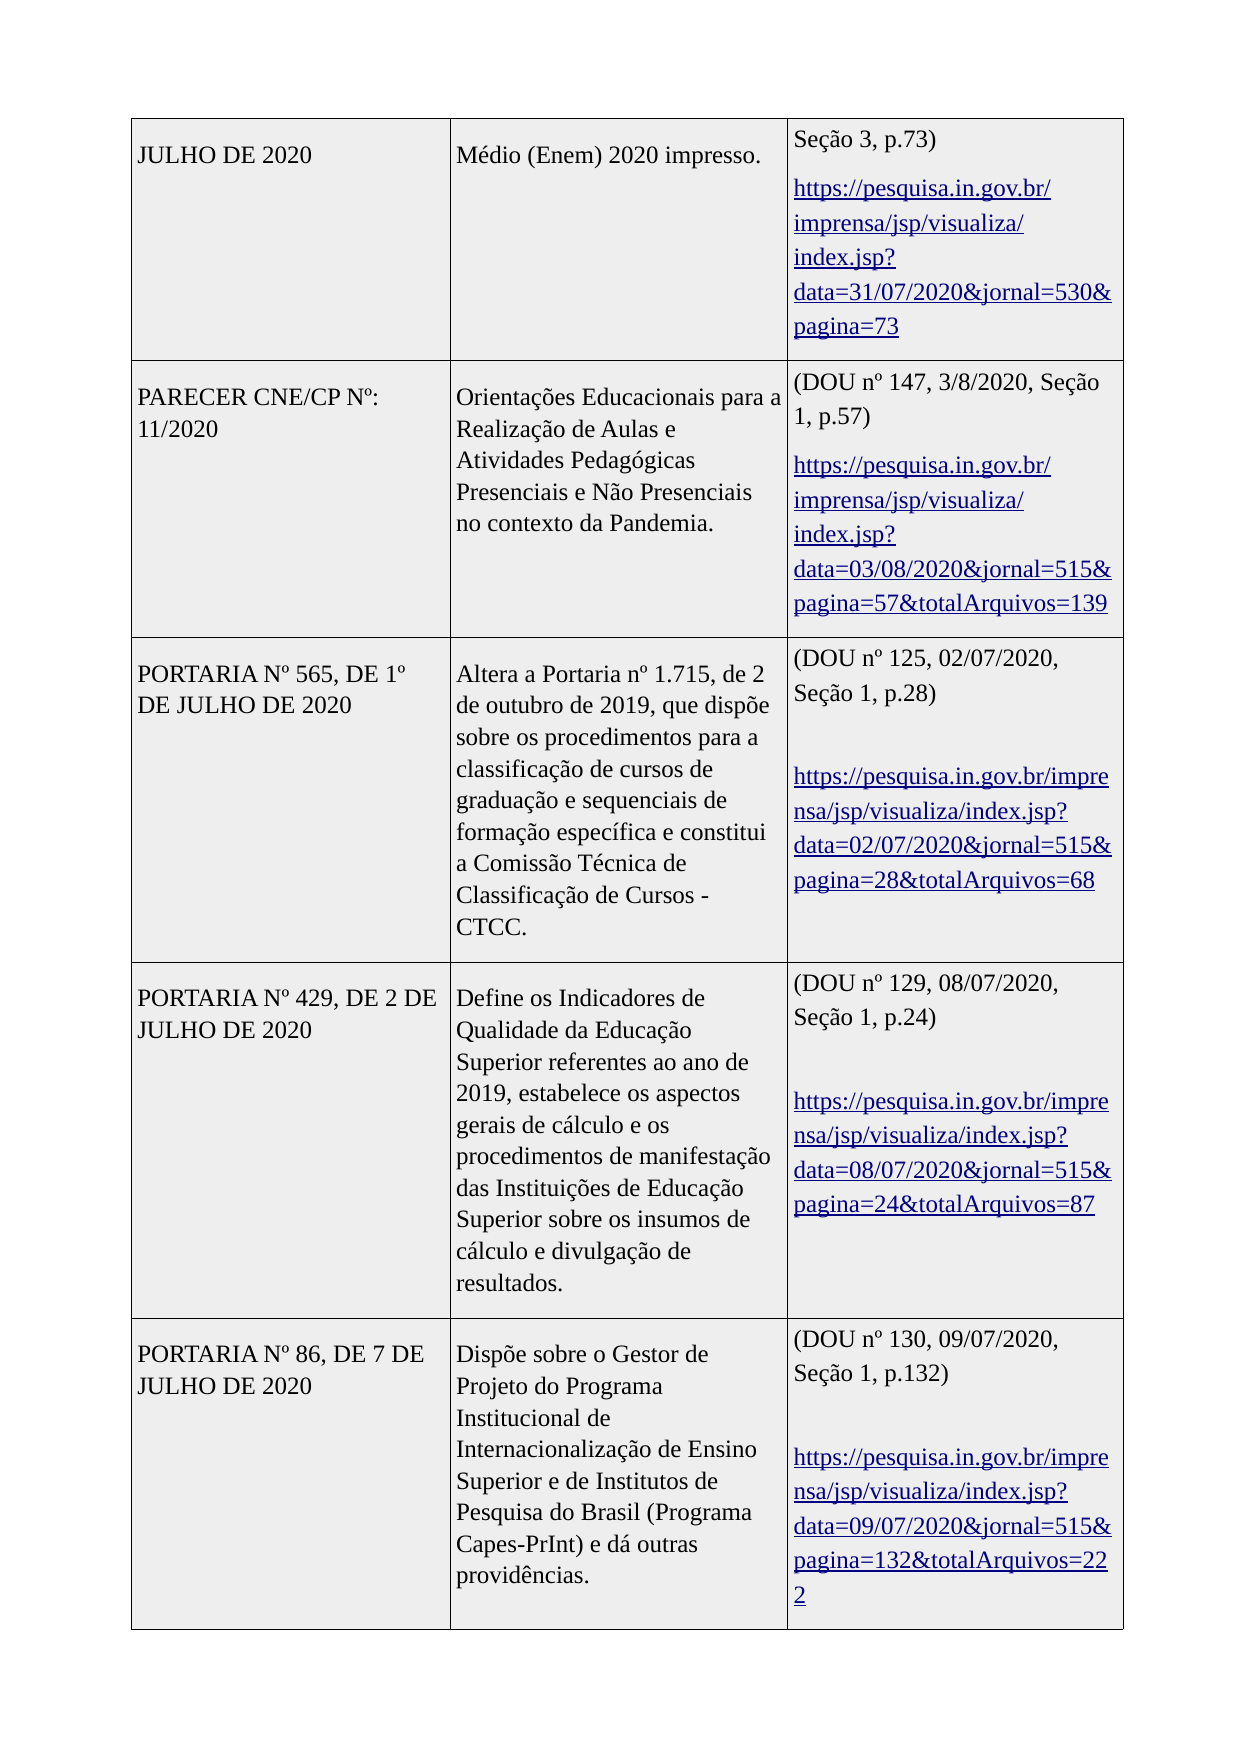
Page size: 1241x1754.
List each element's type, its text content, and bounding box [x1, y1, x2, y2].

table_cell Define os Indicadores de Qualidade da Educação Superior referentes ao ano de 2019, estabelece os aspectos gerais de cálculo e os procedimentos de manifestação das Instituições de Educação Superior sobre os insumos de cálculo e divulgação de resultados. [451, 963, 787, 1318]
table_cell PARECER CNE/CP Nº: 11/2020 [132, 361, 450, 637]
table_cell Dispõe sobre o Gestor de Projeto do Programa Institucional de Internacionalização de Ensino Superior e de Institutos de Pesquisa do Brasil (Programa Capes-PrInt) e dá outras providências. [451, 1319, 787, 1629]
table_cell (DOU nº 129, 08/07/2020, Seção 1, p.24) https://pesquisa.in.gov.br/imprensa/jsp/visualiza/index.jsp?data=08/07/2020&jornal=515&pagina=24&totalArquivos=87 [788, 963, 1123, 1318]
table_cell Orientações Educacionais para a Realização de Aulas e Atividades Pedagógicas Presenciais e Não Presenciais no contexto da Pandemia. [451, 361, 787, 637]
table_cell JULHO DE 2020 [132, 119, 450, 360]
table_cell (DOU nº 125, 02/07/2020, Seção 1, p.28) https://pesquisa.in.gov.br/imprensa/jsp/visualiza/index.jsp?data=02/07/2020&jornal=515&pagina=28&totalArquivos=68 [788, 638, 1123, 962]
table_cell Médio (Enem) 2020 impresso. [451, 119, 787, 360]
table_cell Seção 3, p.73) https://pesquisa.in.gov.br/imprensa/jsp/visualiza/index.jsp?data=31/07/2020&jornal=530&pagina=73 [788, 119, 1123, 360]
table_cell PORTARIA Nº 565, DE 1º DE JULHO DE 2020 [132, 638, 450, 962]
table_cell PORTARIA Nº 86, DE 7 DE JULHO DE 2020 [132, 1319, 450, 1629]
table_cell PORTARIA Nº 429, DE 2 DE JULHO DE 2020 [132, 963, 450, 1318]
table_cell Altera a Portaria nº 1.715, de 2 de outubro de 2019, que dispõe sobre os procedimentos para a classificação de cursos de graduação e sequenciais de formação específica e constitui a Comissão Técnica de Classificação de Cursos - CTCC. [451, 638, 787, 962]
table_cell (DOU nº 147, 3/8/2020, Seção 1, p.57) https://pesquisa.in.gov.br/imprensa/jsp/visualiza/index.jsp?data=03/08/2020&jornal=515&pagina=57&totalArquivos=139 [788, 361, 1123, 637]
table_cell (DOU nº 130, 09/07/2020, Seção 1, p.132) https://pesquisa.in.gov.br/imprensa/jsp/visualiza/index.jsp?data=09/07/2020&jornal=515&pagina=132&totalArquivos=222 [788, 1319, 1123, 1629]
